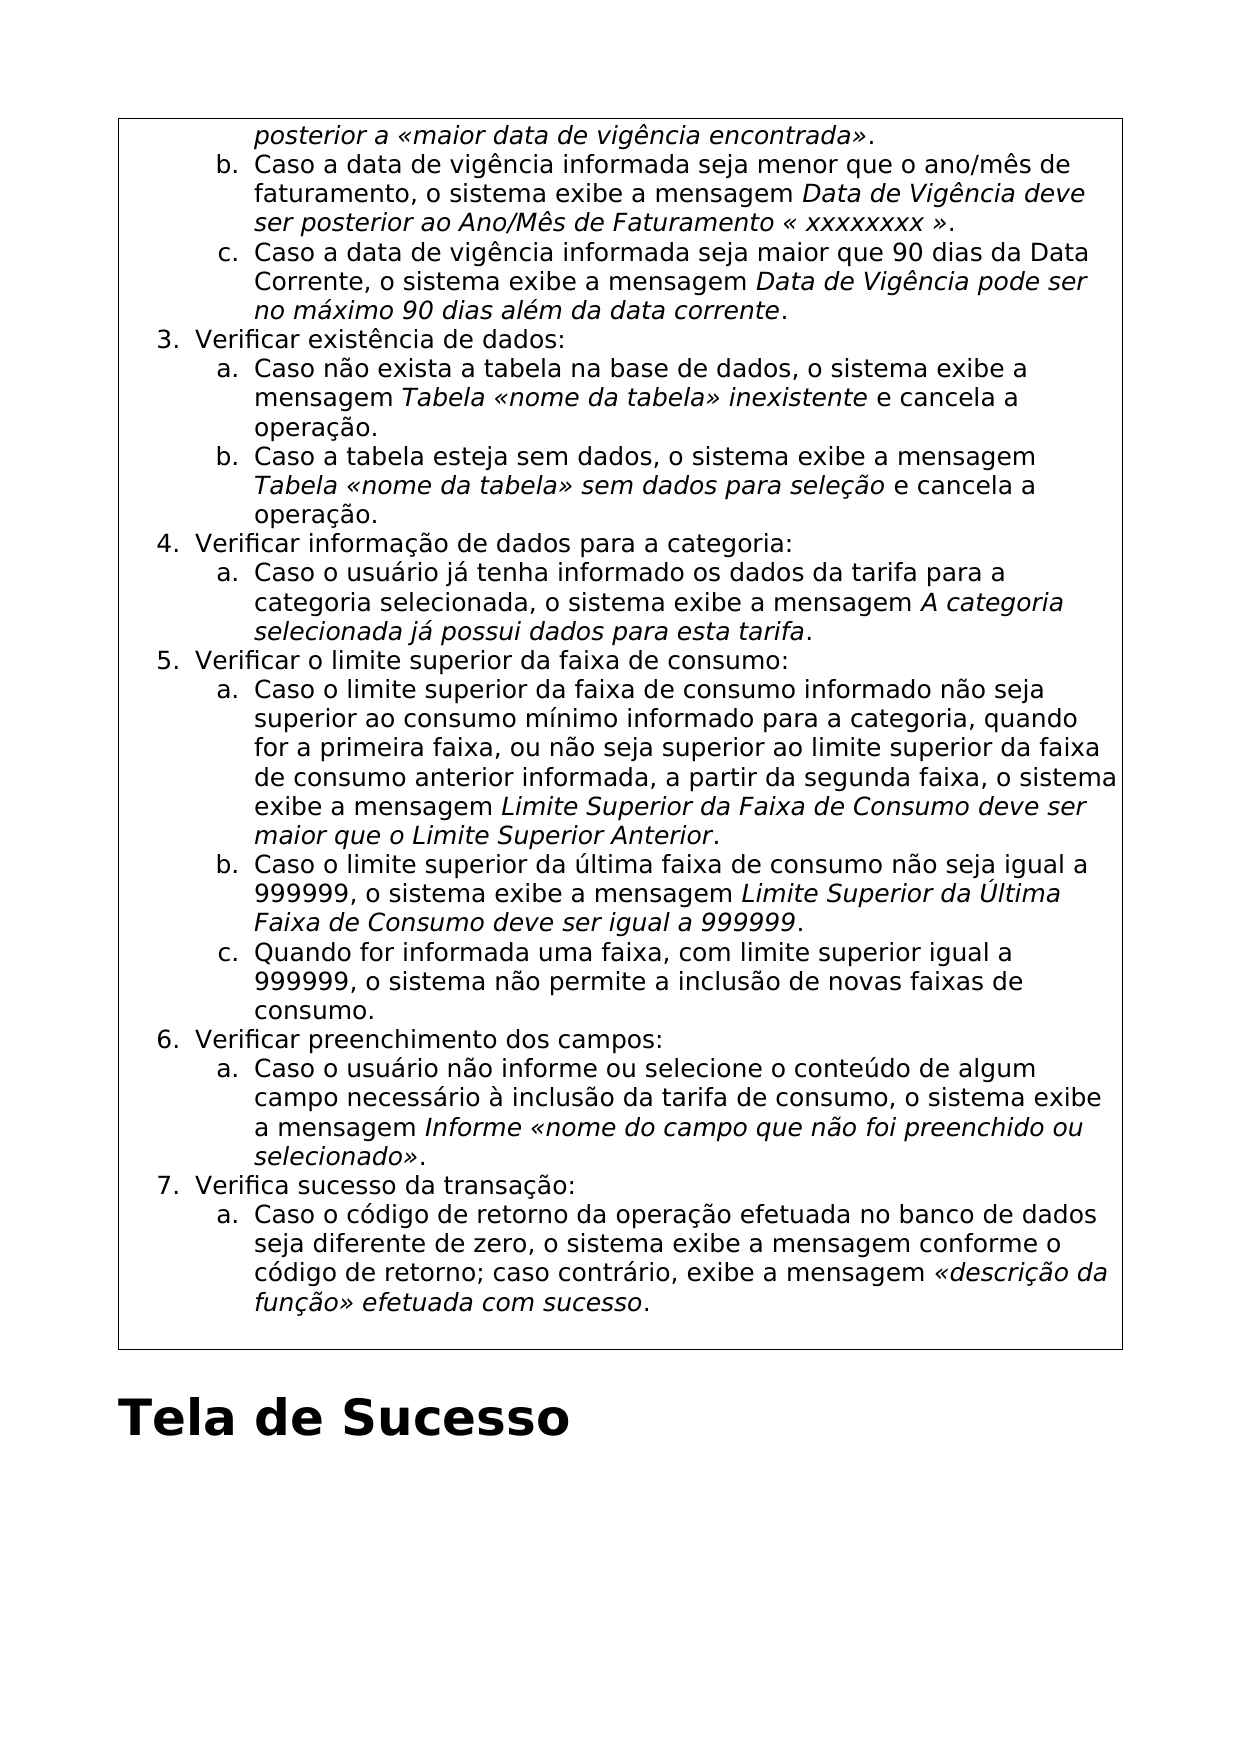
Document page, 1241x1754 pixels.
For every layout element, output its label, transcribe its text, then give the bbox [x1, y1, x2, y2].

subtitle Tela de Sucesso [118, 1389, 1122, 1447]
table_header posterior a «maior data de vigência encontrada». Caso a data de vigência informada seja menor que o ano/mês de faturamento, o sistema exibe a mensagem Data de Vigência deve ser posterior ao Ano/Mês de Faturamento « xxxxxxxx ». Caso a data de vigência informada seja maior que 90 dias da Data Corrente, o sistema exibe a mensagem Data de Vigência pode ser no máximo 90 dias além da data corrente. Verificar existência de dados: Caso não exista a tabela na base de dados, o sistema exibe a mensagem Tabela «nome da tabela» inexistente e cancela a operação. Caso a tabela esteja sem dados, o sistema exibe a mensagem Tabela «nome da tabela» sem dados para seleção e cancela a operação. Verificar informação de dados para a categoria: Caso o usuário já tenha informado os dados da tarifa para a categoria selecionada, o sistema exibe a mensagem A categoria selecionada já possui dados para esta tarifa. Verificar o limite superior da faixa de consumo: Caso o limite superior da faixa de consumo informado não seja superior ao consumo mínimo informado para a categoria, quando for a primeira faixa, ou não seja superior ao limite superior da faixa de consumo anterior informada, a partir da segunda faixa, o sistema exibe a mensagem Limite Superior da Faixa de Consumo deve ser maior que o Limite Superior Anterior. Caso o limite superior da última faixa de consumo não seja igual a 999999, o sistema exibe a mensagem Limite Superior da Última Faixa de Consumo deve ser igual a 999999. Quando for informada uma faixa, com limite superior igual a 999999, o sistema não permite a inclusão de novas faixas de consumo. Verificar preenchimento dos campos: Caso o usuário não informe ou selecione o conteúdo de algum campo necessário à inclusão da tarifa de consumo, o sistema exibe a mensagem Informe «nome do campo que não foi preenchido ou selecionado». Verifica sucesso da transação: Caso o código de retorno da operação efetuada no banco de dados seja diferente de zero, o sistema exibe a mensagem conforme o código de retorno; caso contrário, exibe a mensagem «descrição da função» efetuada com sucesso. [119, 119, 1122, 1349]
